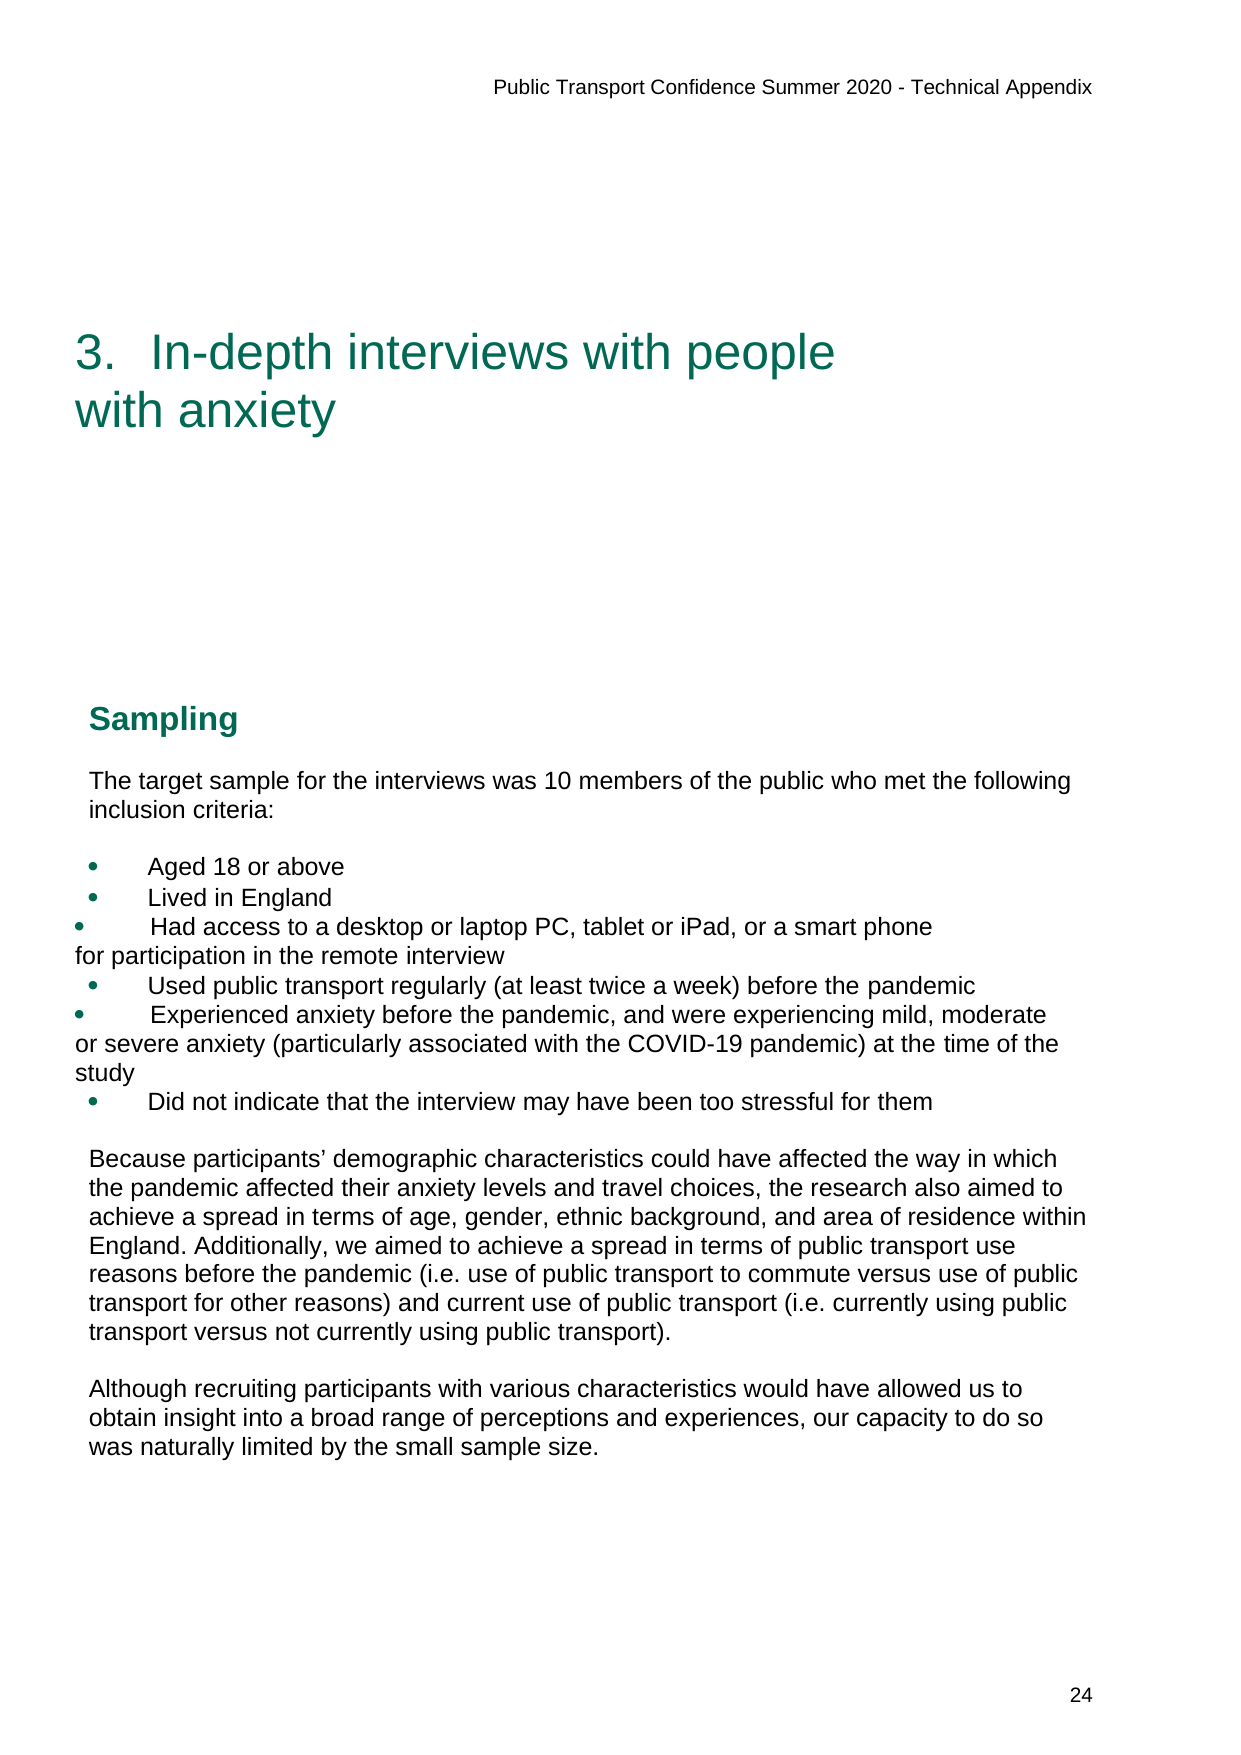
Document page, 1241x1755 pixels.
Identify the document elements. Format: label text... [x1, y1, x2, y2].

subtitle Sampling [88, 699, 1163, 737]
text The target sample for the interviews was 10 members of the public who met the following inclusion criteria: [88, 766, 1074, 823]
list Did not indicate that the interview may have been too stressful for them [88, 1087, 1163, 1116]
list Experienced anxiety before the pandemic, and were experiencing mild, moderate or severe anxiety (particularly associated with the COVID-19 pandemic) at the time of the study [75, 1000, 1075, 1087]
subtitle In-depth interviews with people with anxiety [75, 323, 937, 438]
list Lived in England [88, 882, 1163, 912]
list Used public transport regularly (at least twice a week) before the pandemic [88, 970, 1163, 1000]
list Aged 18 or above [88, 851, 1163, 882]
text Although recruiting participants with various characteristics would have allowed us to obtain insight into a broad range of perceptions and experiences, our capacity to do so was naturally limited by the small sample size. [88, 1374, 1047, 1460]
list Had access to a desktop or laptop PC, tablet or iPad, or a smart phone for participation in the remote interview [75, 912, 968, 970]
text Because participants’ demographic characteristics could have affected the way in which the pandemic affected their anxiety levels and travel choices, the research also aimed to achieve a spread in terms of age, gender, ethnic background, and area of residence within England. Additionally, we aimed to achieve a spread in terms of public transport use reasons before the pandemic (i.e. use of public transport to commute versus use of public transport for other reasons) and current use of public transport (i.e. currently using public transport versus not currently using public transport). [88, 1144, 1090, 1346]
